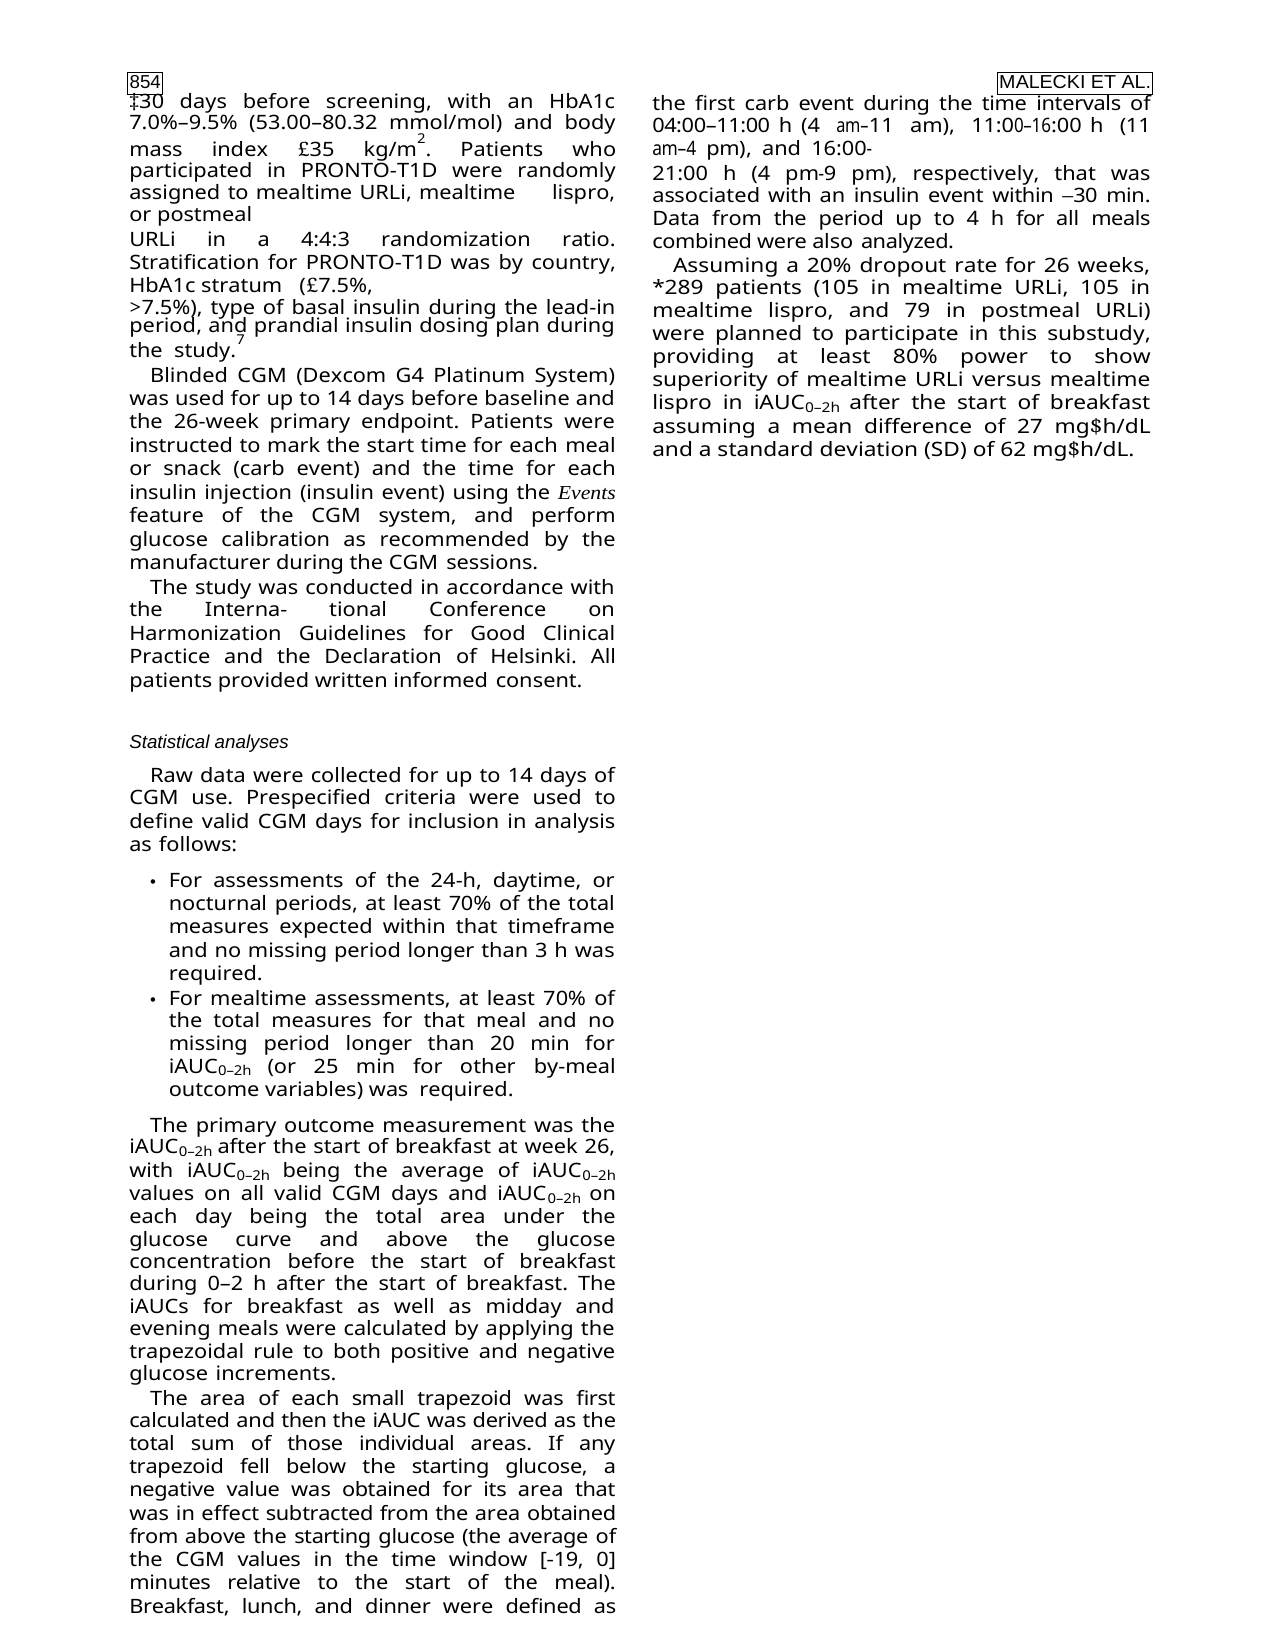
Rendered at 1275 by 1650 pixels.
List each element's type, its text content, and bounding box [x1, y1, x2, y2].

text 21:00 h (4 pm–9 pm), respectively, that was associated with an insulin event within –30 min. Data from the period up to 4 h for all meals combined were also analyzed. [652, 162, 1151, 254]
list For assessments of the 24-h, daytime, or nocturnal periods, at least 70% of the total measures expected within that timeframe and no missing period longer than 3 h was required. [150, 869, 616, 986]
text Statistical analyses [129, 731, 627, 752]
text The study was conducted in accordance with the Interna- tional Conference on Harmonization Guidelines for Good Clinical Practice and the Declaration of Helsinki. All patients provided written informed consent. [129, 576, 616, 693]
text Raw data were collected for up to 14 days of CGM use. Prespecified criteria were used to define valid CGM days for inclusion in analysis as follows: [129, 763, 616, 857]
text ‡30 days before screening, with an HbA1c 7.0%–9.5% (53.00–80.32 mmol/mol) and body mass index £35 kg/m2. Patients who participated in PRONTO-T1D were randomly assigned to mealtime URLi, mealtime lispro, or postmeal [129, 92, 616, 227]
text >7.5%), type of basal insulin during the lead-in period, and prandial insulin dosing plan during the study.7 [129, 299, 616, 363]
text URLi in a 4:4:3 randomization ratio. Stratification for PRONTO-T1D was by country, HbA1c stratum (£7.5%, [129, 228, 616, 297]
text Assuming a 20% dropout rate for 26 weeks, *289 patients (105 in mealtime URLi, 105 in mealtime lispro, and 79 in postmeal URLi) were planned to participate in this substudy, providing at least 80% power to show superiority of mealtime URLi versus mealtime lispro in iAUC0–2h after the start of breakfast assuming a mean difference of 27 mg$h/dL and a standard deviation (SD) of 62 mg$h/dL. [652, 254, 1151, 462]
text the first carb event during the time intervals of 04:00–11:00 h (4 am–11 am), 11:00–16:00 h (11 am–4 pm), and 16:00– [652, 92, 1151, 161]
text The area of each small trapezoid was first calculated and then the iAUC was derived as the total sum of those individual areas. If any trapezoid fell below the starting glucose, a negative value was obtained for its area that was in effect subtracted from the area obtained from above the starting glucose (the average of the CGM values in the time window [-19, 0] minutes relative to the start of the meal). Breakfast, lunch, and dinner were defined as [129, 1387, 616, 1619]
text The primary outcome measurement was the iAUC0–2h after the start of breakfast at week 26, with iAUC0–2h being the average of iAUC0–2h values on all valid CGM days and iAUC0–2h on each day being the total area under the glucose curve and above the glucose concentration before the start of breakfast during 0–2 h after the start of breakfast. The iAUCs for breakfast as well as midday and evening meals were calculated by applying the trapezoidal rule to both positive and negative glucose increments. [129, 1115, 616, 1386]
list For mealtime assessments, at least 70% of the total measures for that meal and no missing period longer than 20 min for iAUC0–2h (or 25 min for other by-meal outcome variables) was required. [150, 987, 616, 1103]
text Blinded CGM (Dexcom G4 Platinum System) was used for up to 14 days before baseline and the 26-week primary endpoint. Patients were instructed to mark the start time for each meal or snack (carb event) and the time for each insulin injection (insulin event) using the Events feature of the CGM system, and perform glucose calibration as recommended by the manufacturer during the CGM sessions. [129, 364, 616, 576]
